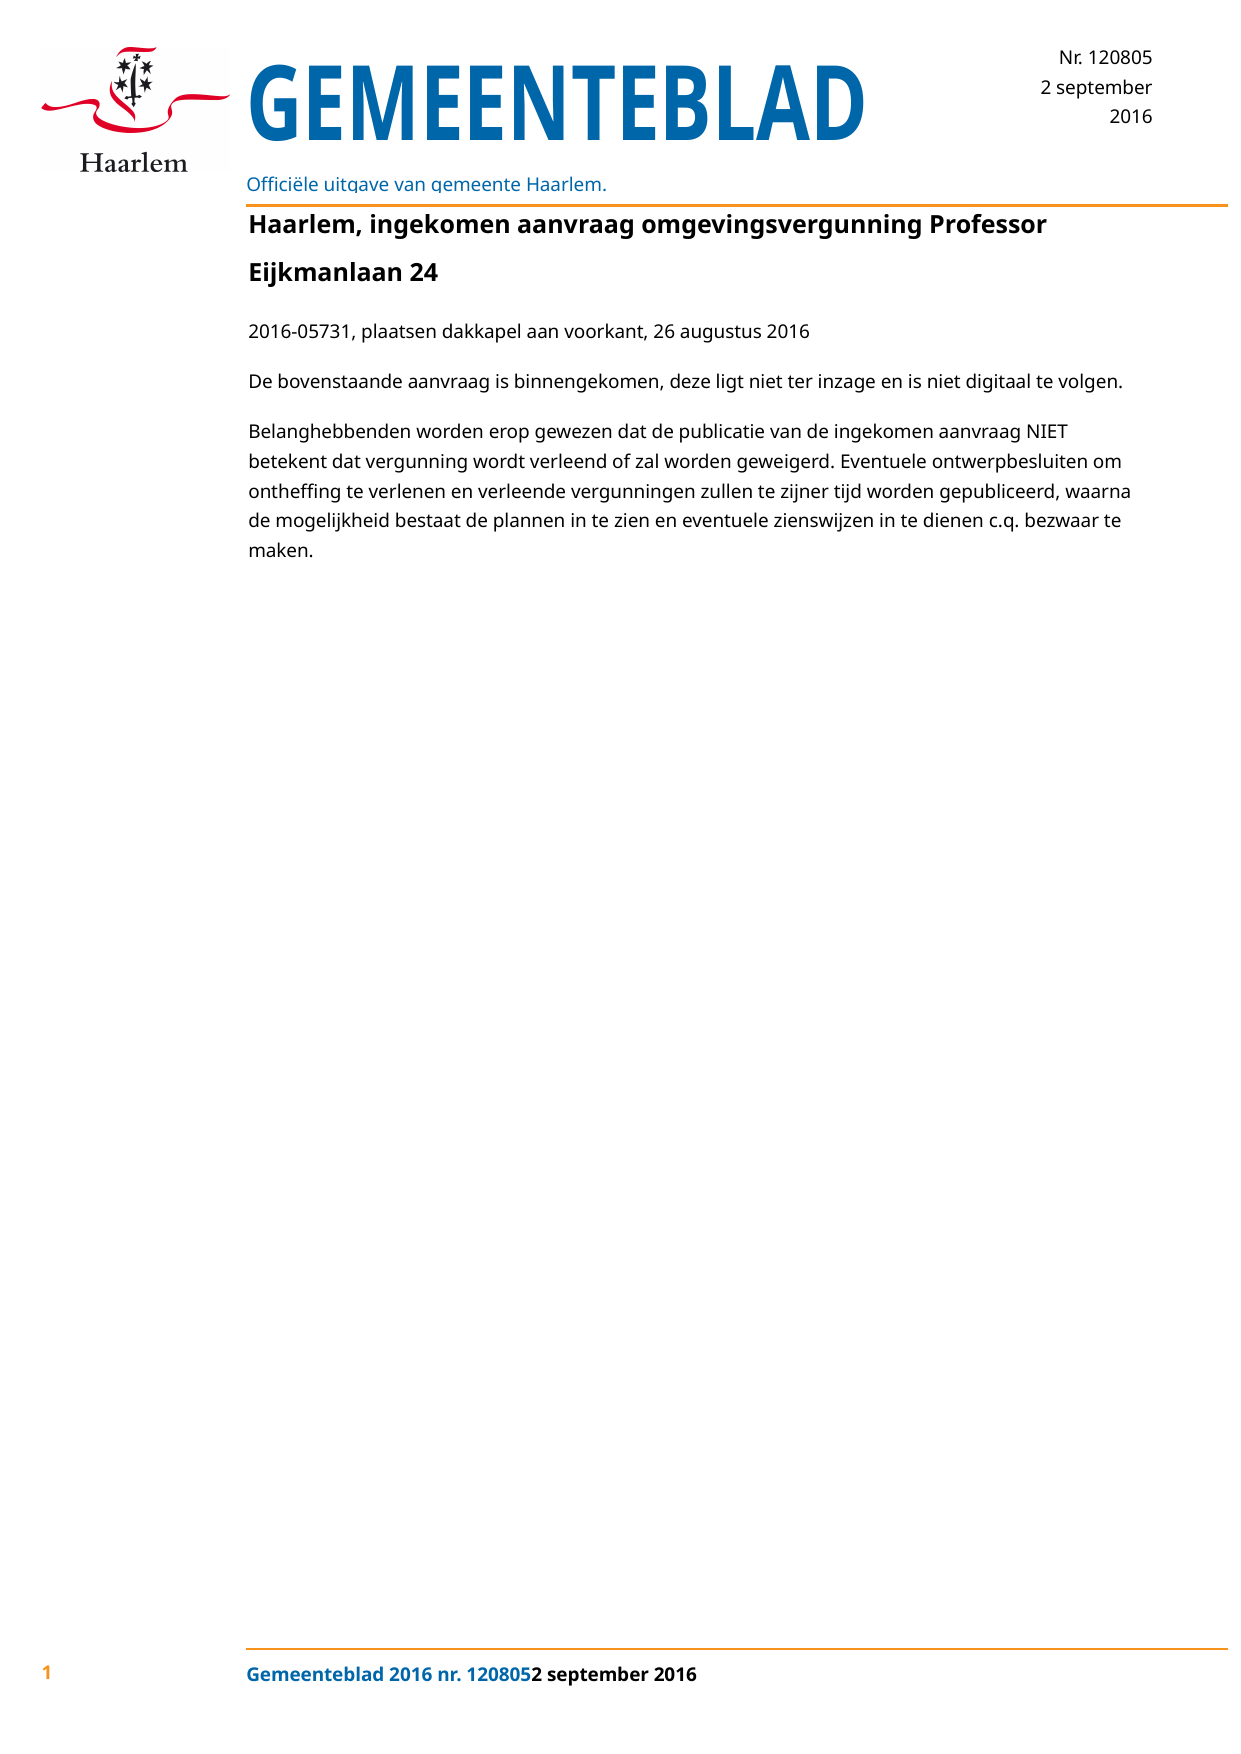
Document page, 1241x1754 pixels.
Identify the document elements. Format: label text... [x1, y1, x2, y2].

text Belanghebbenden worden erop gewezen dat de publicatie van de ingekomen aanvraag NIET betekent dat vergunning wordt verleend of zal worden geweigerd. Eventuele ontwerpbesluiten om ontheffing te verlenen en verleende vergunningen zullen te zijner tijd worden gepubliceerd, waarna de mogelijkheid bestaat de plannen in te zien en eventuele zienswijzen in te dienen c.q. bezwaar te maken. [248, 419, 1152, 563]
picture [41, 47, 231, 172]
text Haarlem, ingekomen aanvraag omgevingsvergunning Professor Eijkmanlaan 24 [248, 207, 1152, 288]
text De bovenstaande aanvraag is binnengekomen, deze ligt niet ter inzage en is niet digitaal te volgen. [248, 368, 1152, 394]
text 2016-05731, plaatsen dakkapel aan voorkant, 26 augustus 2016 [248, 318, 1152, 344]
